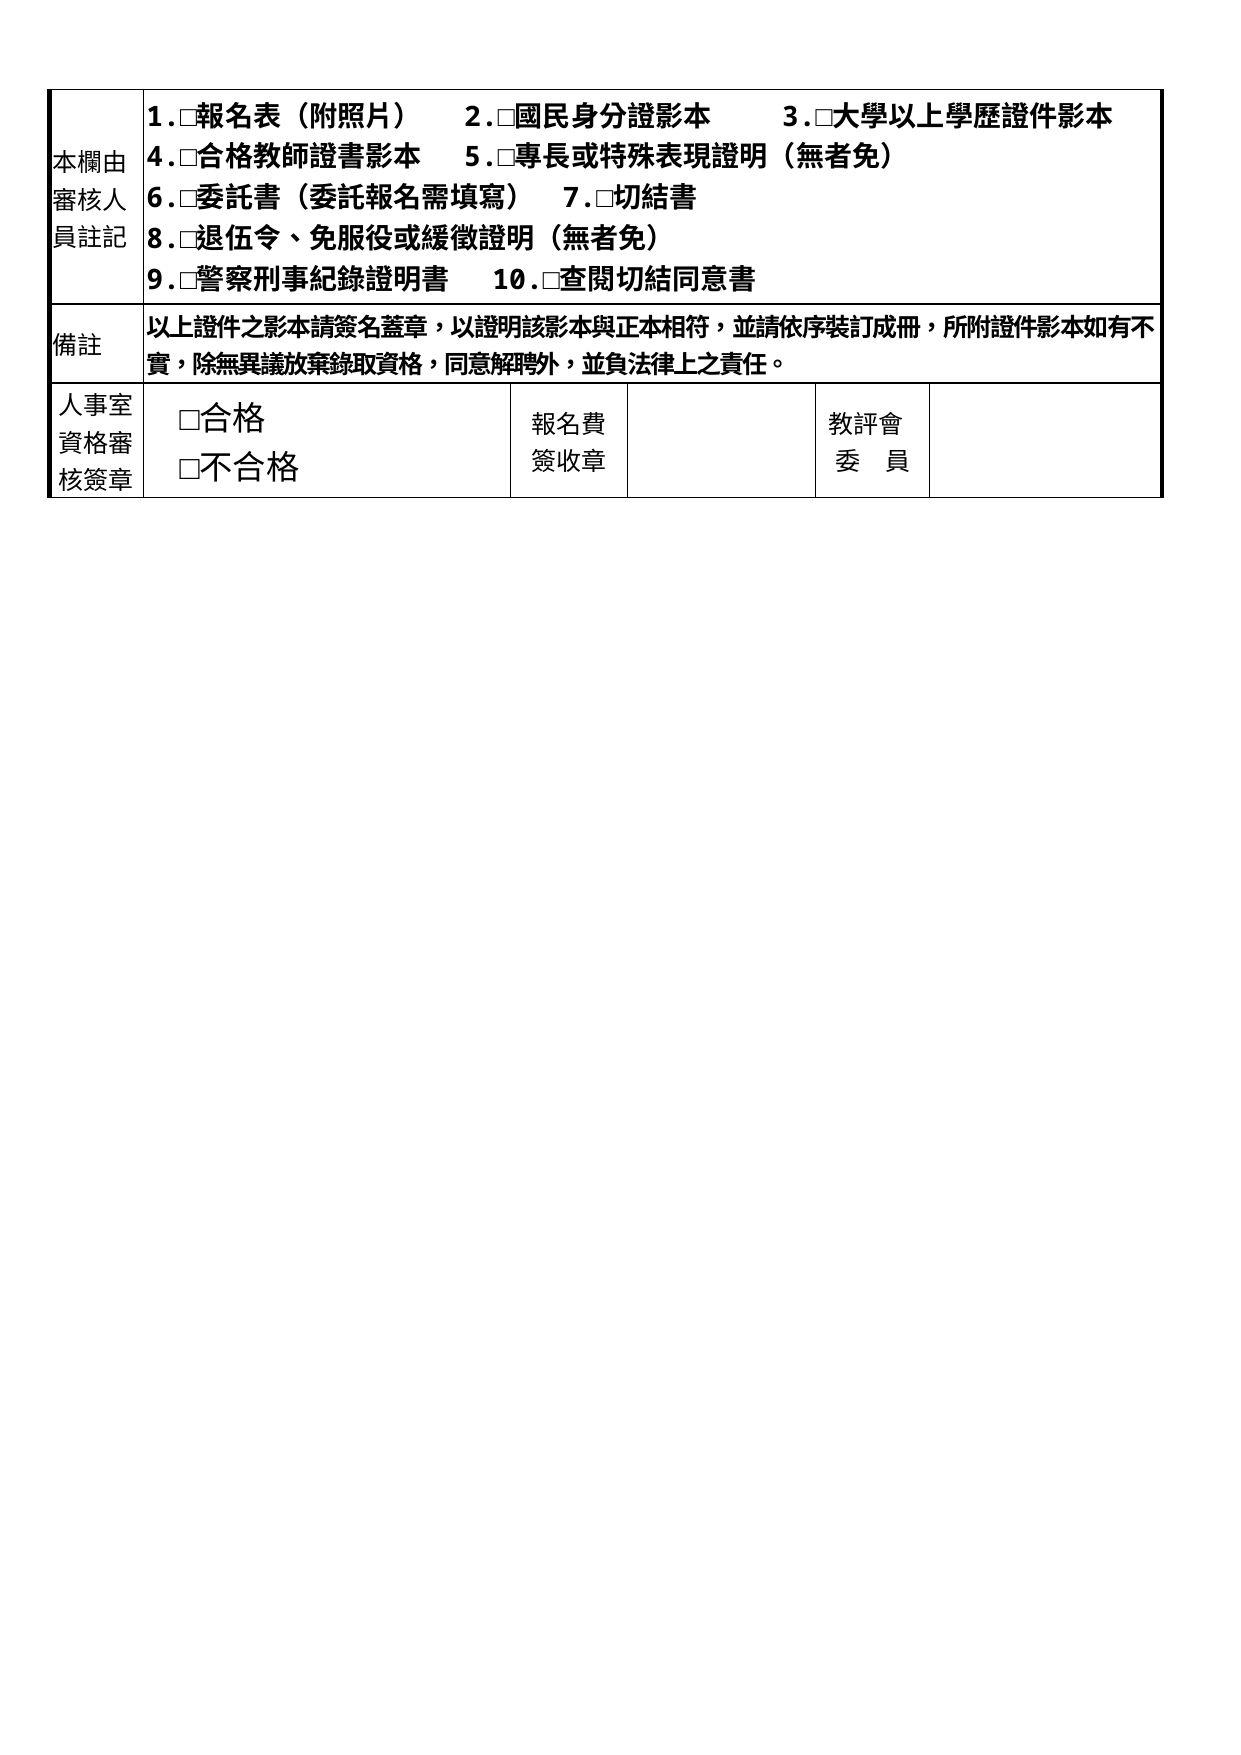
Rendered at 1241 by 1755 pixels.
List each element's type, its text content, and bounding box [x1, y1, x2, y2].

table_cell [628, 384, 815, 497]
table_cell 1.□報名表（附照片） 2.□國民身分證影本 3.□大學以上學歷證件影本 4.□合格教師證書影本 5.□專長或特殊表現證明（無者免） 6.□委託書（委託報名需填寫） 7.□切結書 8.□退伍令、免服役或緩徵證明（無者免） 9.□警察刑事紀錄證明書 10.□查閱切結同意書 [144, 90, 1160, 302]
table_cell 以上證件之影本請簽名蓋章，以證明該影本與正本相符，並請依序裝訂成冊，所附證件影本如有不實，除無異議放棄錄取資格，同意解聘外，並負法律上之責任。 [144, 305, 1160, 382]
table_cell 報名費 簽收章 [511, 384, 627, 497]
table_cell 教評會 委 員 [816, 384, 929, 497]
table_cell 本欄由 審核人 員註記 [52, 90, 143, 302]
table_cell □合格 □不合格 [144, 384, 510, 497]
table_cell 備註 [52, 305, 143, 382]
table_cell [930, 384, 1160, 497]
table_cell 人事室資格審核簽章 [52, 384, 143, 497]
